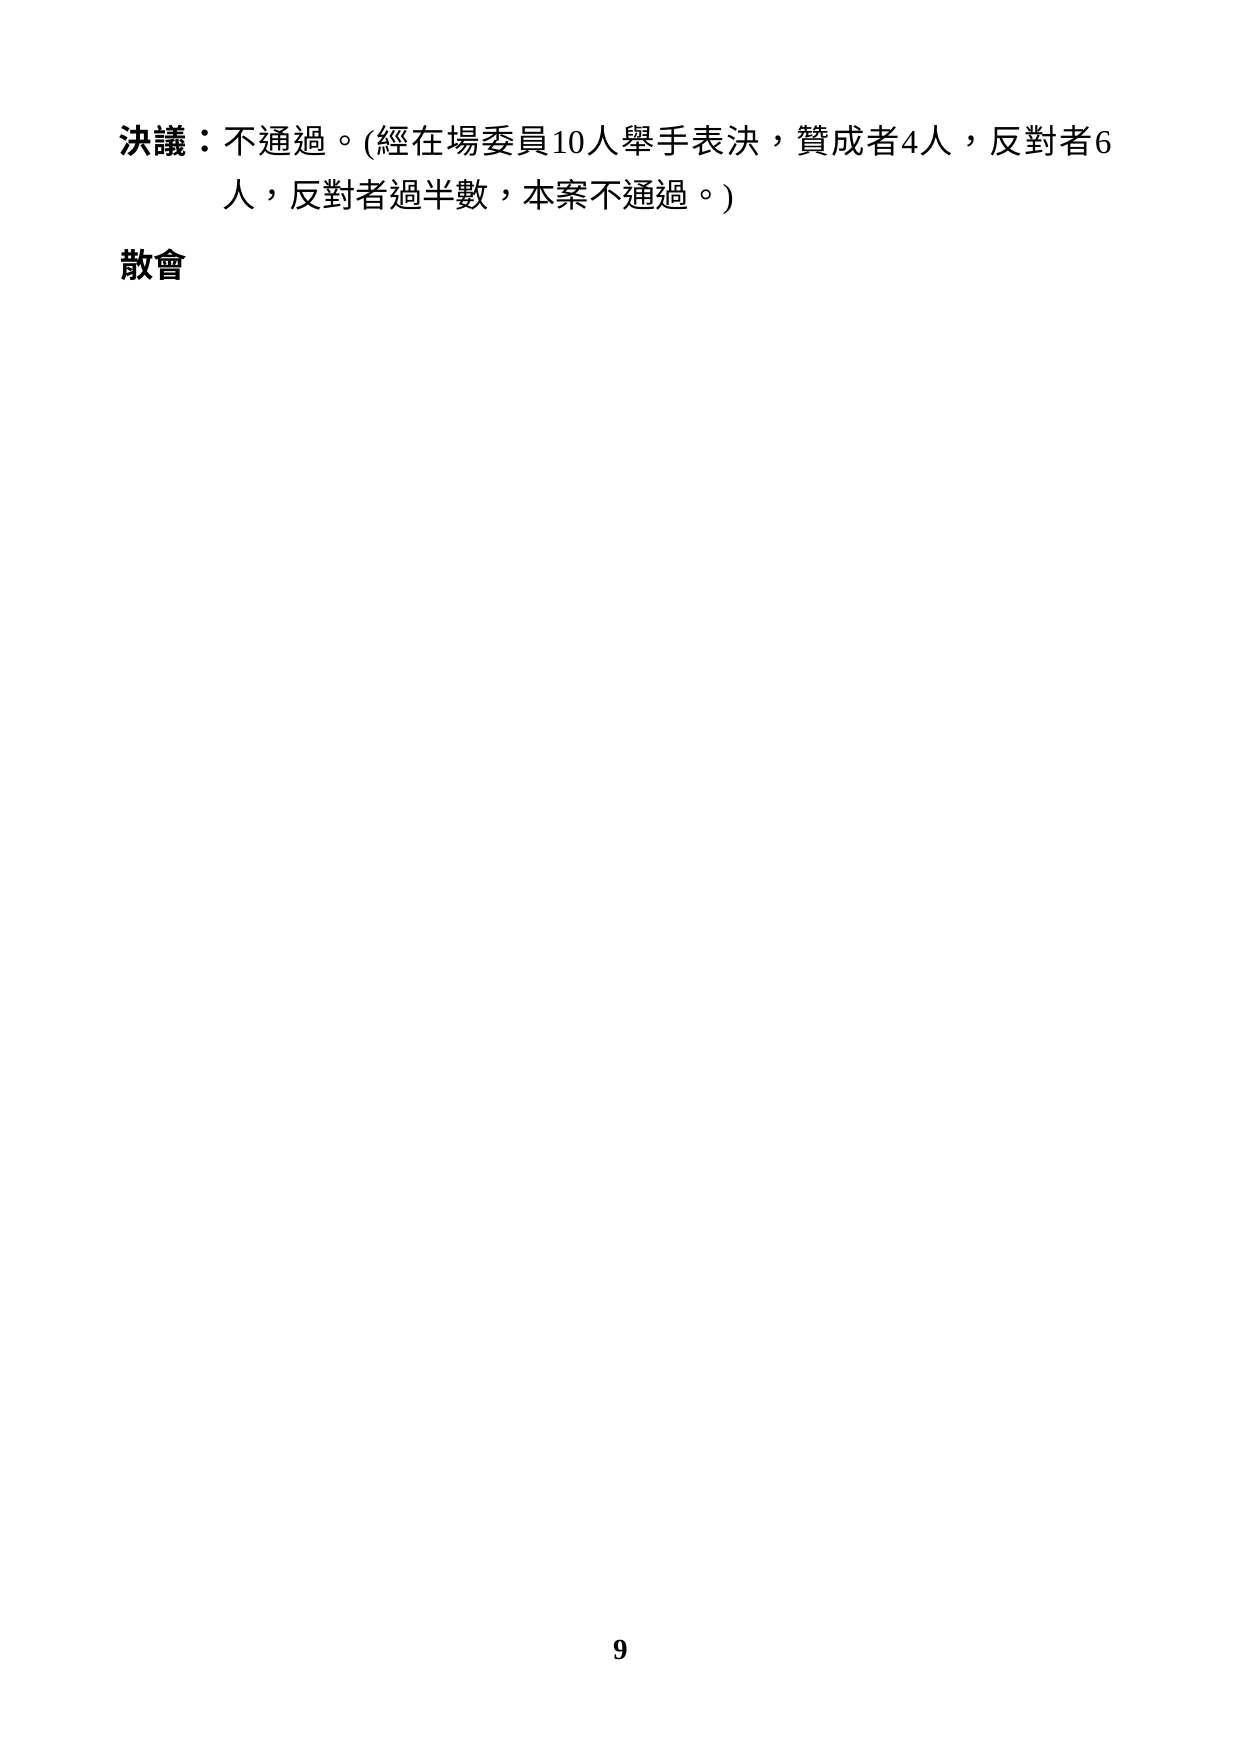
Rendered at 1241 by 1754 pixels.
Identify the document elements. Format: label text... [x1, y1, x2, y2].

text 散會 [17, 234, 1120, 288]
text 決議：不通過。(經在場委員10人舉手表決，贊成者4人，反對者6人，反對者過半數，本案不通過。) [118, 110, 1111, 218]
